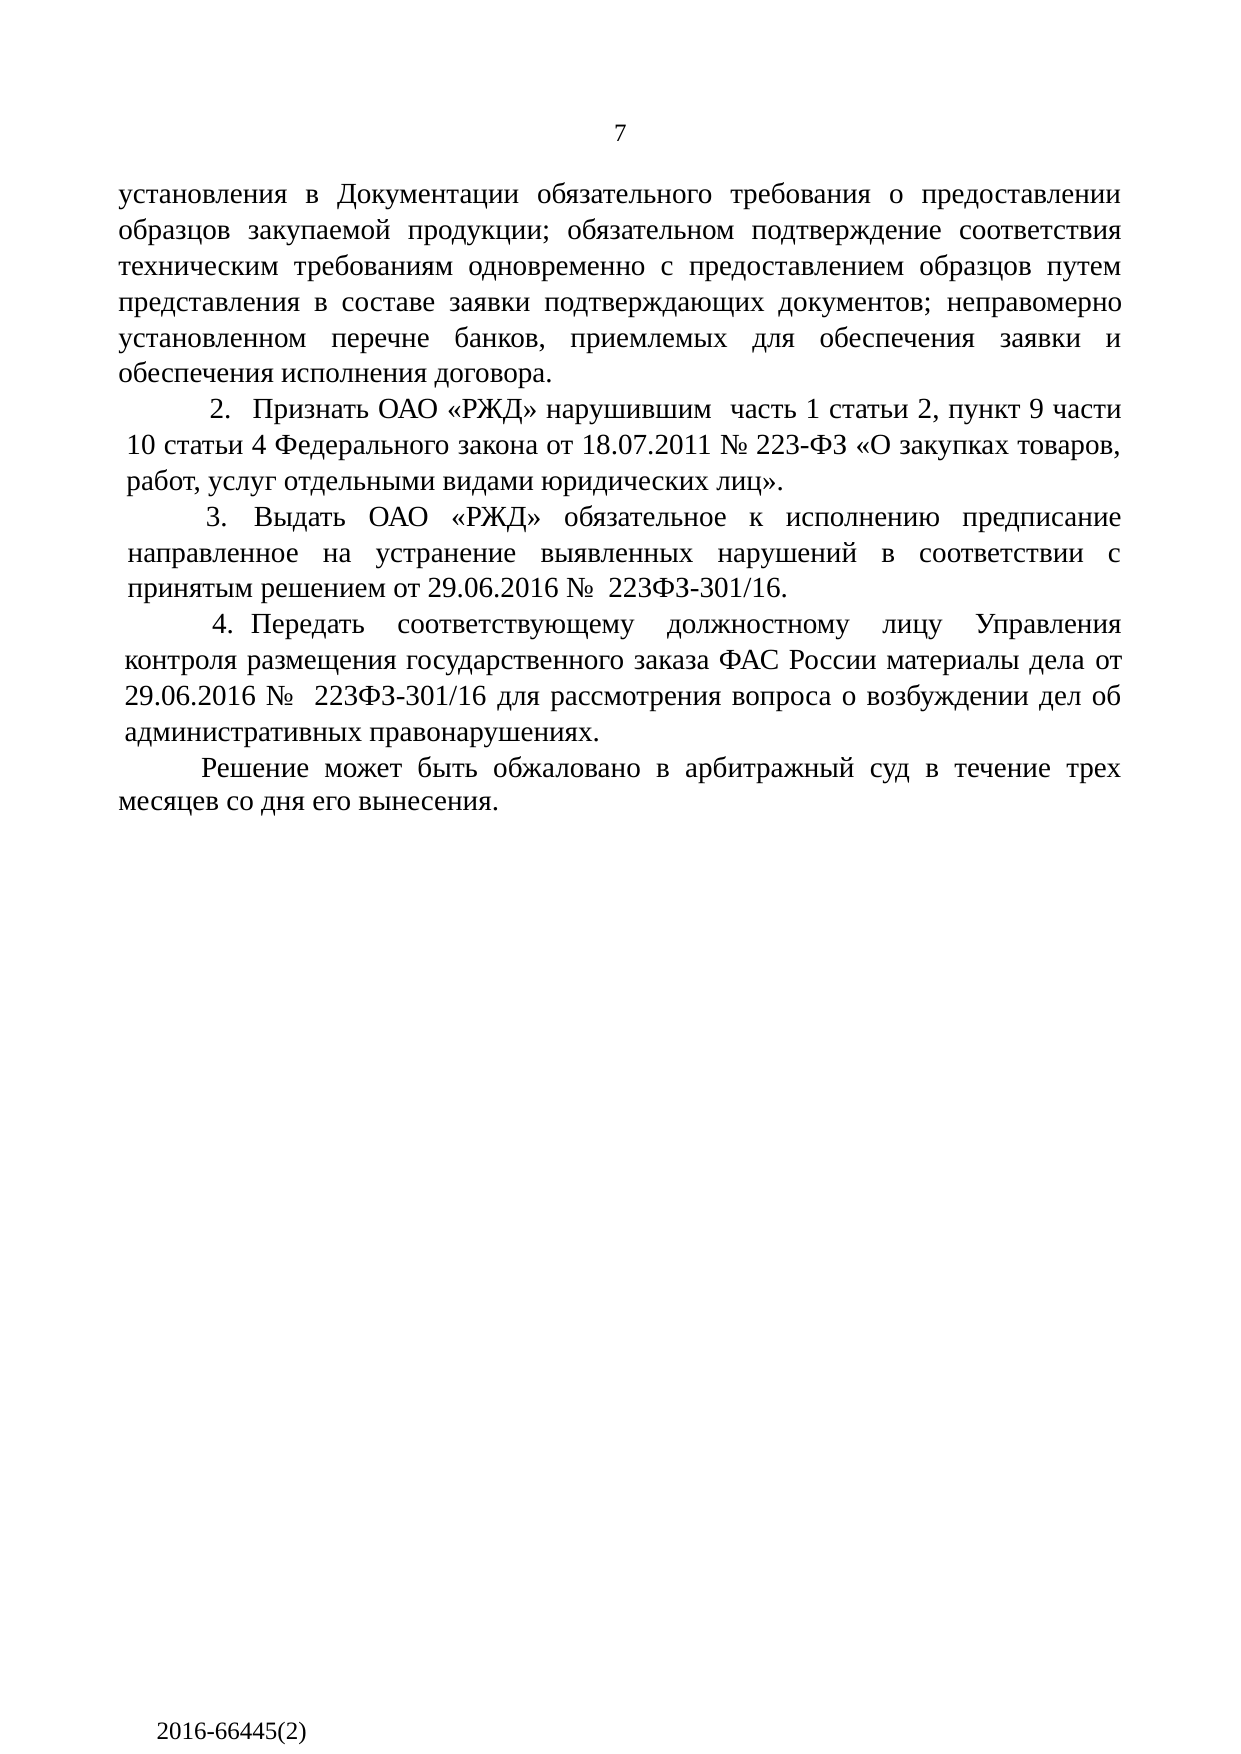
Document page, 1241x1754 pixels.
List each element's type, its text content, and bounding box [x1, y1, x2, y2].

list Выдать ОАО «РЖД» обязательное к исполнению предписание направленное на устранение выявленных нарушений в соответствии с принятым решением от 29.06.2016 № 223ФЗ-301/16. [127, 499, 1122, 604]
list Передать соответствующему должностному лицу Управления контроля размещения государственного заказа ФАС России материалы дела от 29.06.2016 № 223ФЗ-301/16 для рассмотрения вопроса о возбуждении дел об административных правонарушениях. [124, 606, 1122, 747]
list Признать ОАО «РЖД» нарушившим часть 1 статьи 2, пункт 9 части 10 статьи 4 Федерального закона от 18.07.2011 № 223-ФЗ «О закупках товаров, работ, услуг отдельными видами юридических лиц». [126, 391, 1122, 497]
list установления в Документации обязательного требования о предоставлении образцов закупаемой продукции; обязательном подтверждение соответствия техническим требованиям одновременно с предоставлением образцов путем представления в составе заявки подтверждающих документов; неправомерно установленном перечне банков, приемлемых для обеспечения заявки и обеспечения исполнения договора. [118, 176, 1122, 389]
text Решение может быть обжаловано в арбитражный суд в течение трех месяцев со дня его вынесения. [118, 750, 1122, 817]
